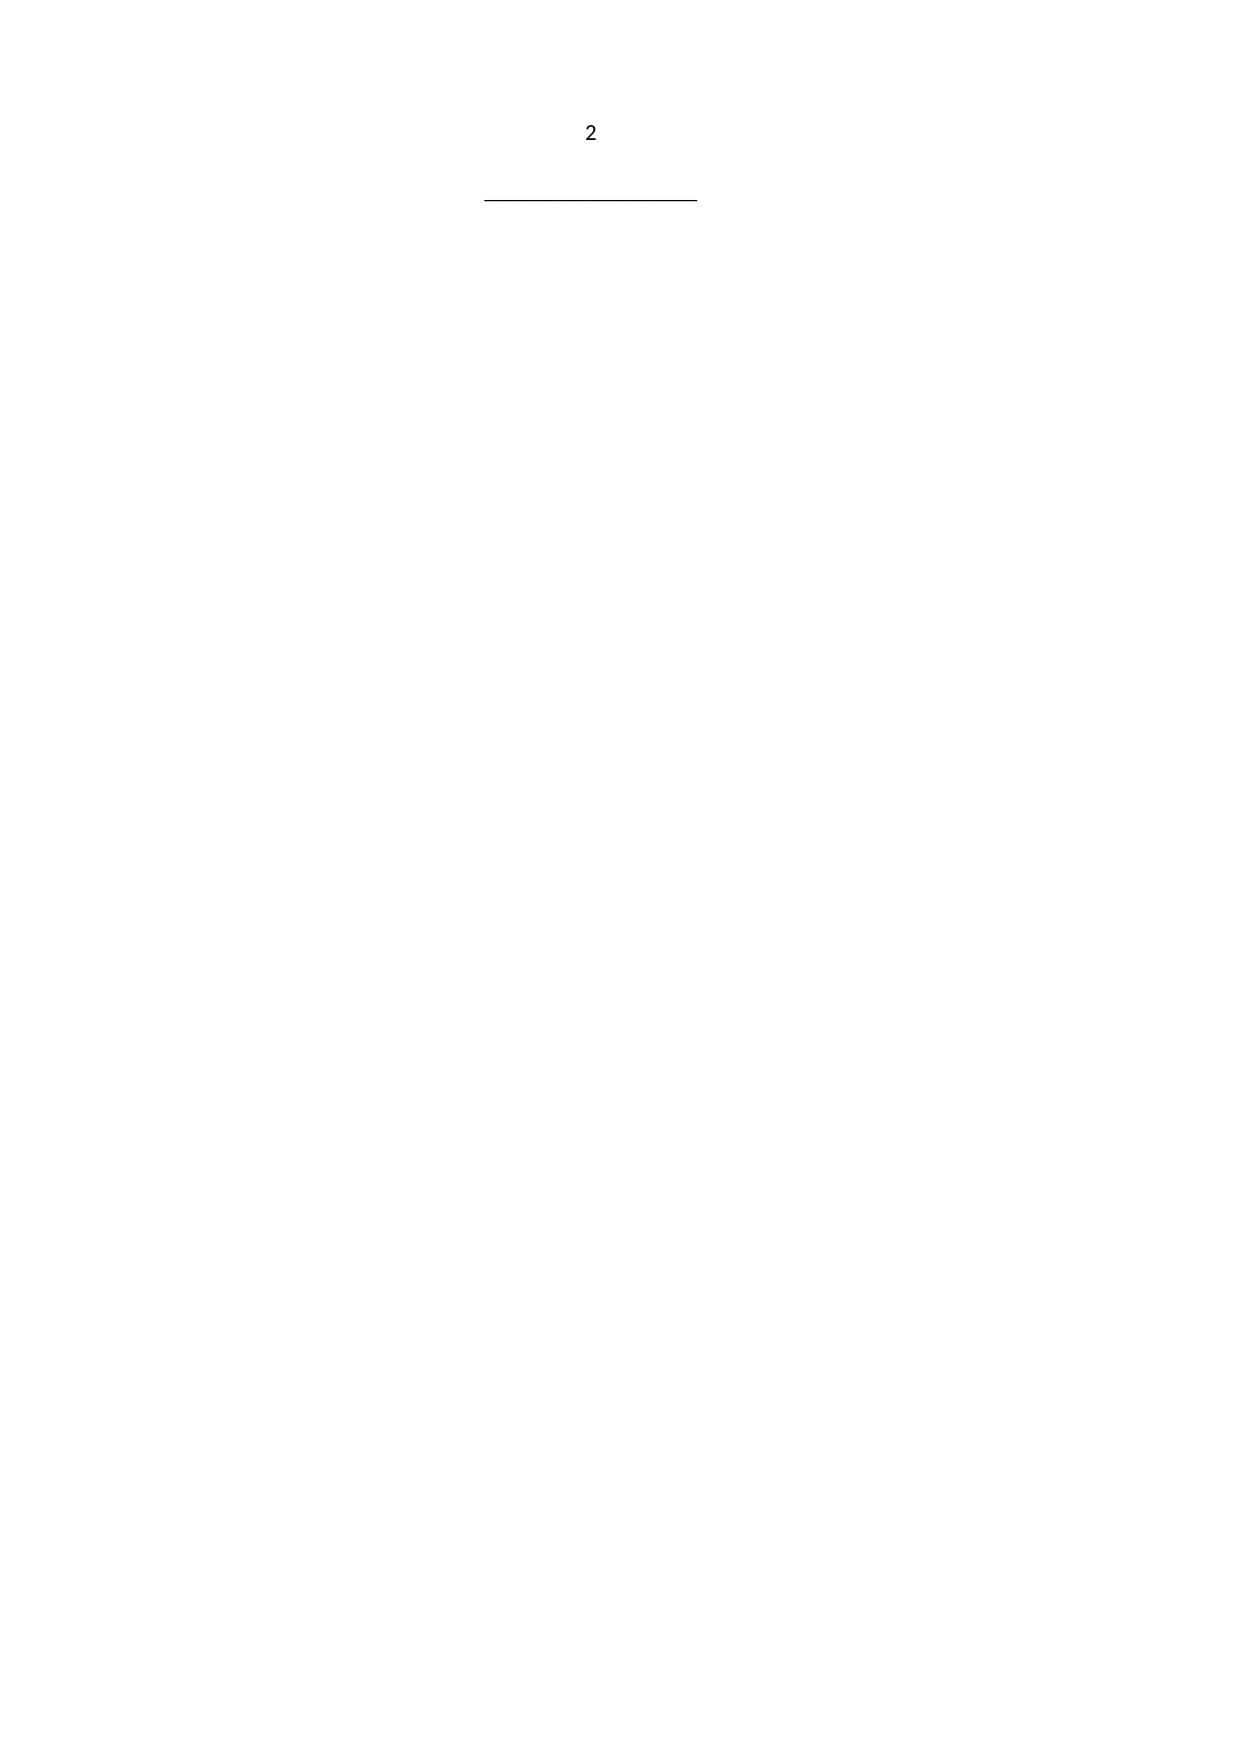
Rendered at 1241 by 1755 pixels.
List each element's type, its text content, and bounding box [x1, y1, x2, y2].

text _________________ [118, 175, 1063, 204]
